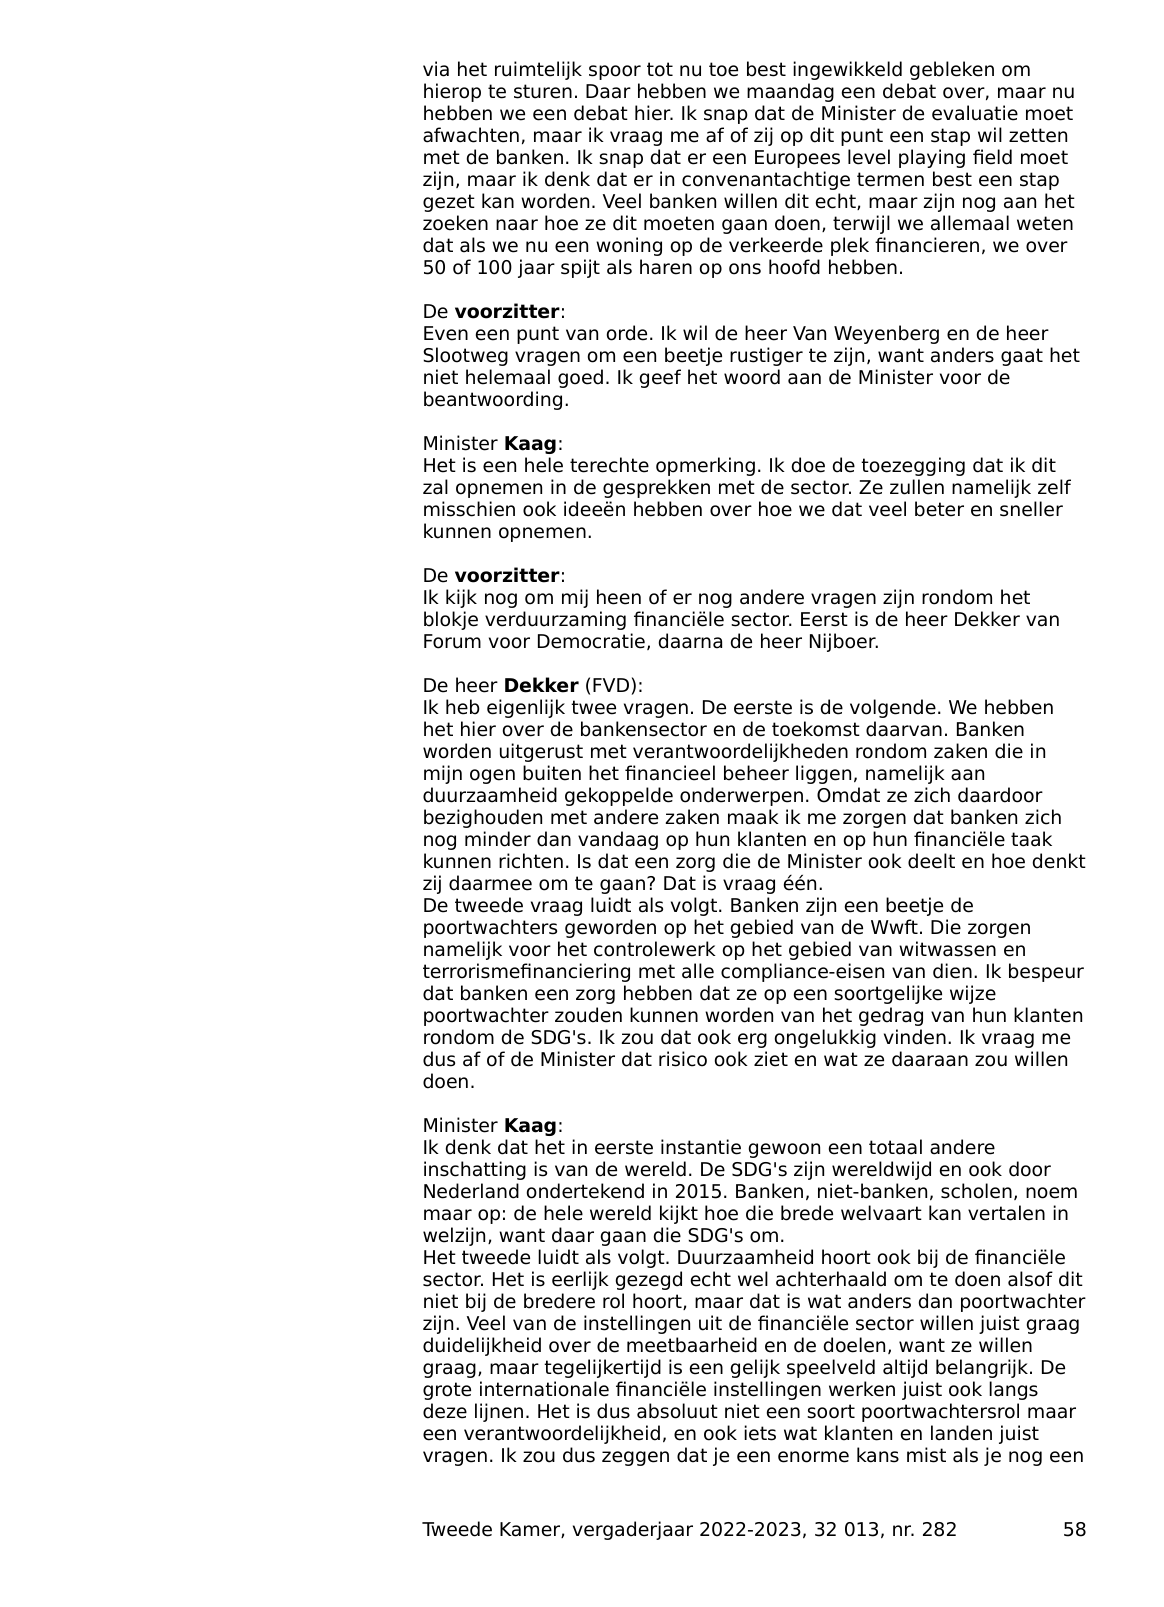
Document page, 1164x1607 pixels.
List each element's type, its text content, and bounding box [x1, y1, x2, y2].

text Ik kijk nog om mij heen of er nog andere vragen zijn rondom het blokje verduurzaming financiële sector. Eerst is de heer Dekker van Forum voor Democratie, daarna de heer Nijboer. [422, 587, 1087, 653]
text De voorzitter: [422, 301, 1087, 323]
text Het tweede luidt als volgt. Duurzaamheid hoort ook bij de financiële sector. Het is eerlijk gezegd echt wel achterhaald om te doen alsof dit niet bij de bredere rol hoort, maar dat is wat anders dan poortwachter zijn. Veel van de instellingen uit de financiële sector willen juist graag duidelijkheid over de meetbaarheid en de doelen, want ze willen graag, maar tegelijkertijd is een gelijk speelveld altijd belangrijk. De grote internationale financiële instellingen werken juist ook langs deze lijnen. Het is dus absoluut niet een soort poortwachtersrol maar een verantwoordelijkheid, en ook iets wat klanten en landen juist vragen. Ik zou dus zeggen dat je een enorme kans mist als je nog een [422, 1247, 1087, 1467]
text via het ruimtelijk spoor tot nu toe best ingewikkeld gebleken om hierop te sturen. Daar hebben we maandag een debat over, maar nu hebben we een debat hier. Ik snap dat de Minister de evaluatie moet afwachten, maar ik vraag me af of zij op dit punt een stap wil zetten met de banken. Ik snap dat er een Europees level playing field moet zijn, maar ik denk dat er in convenantachtige termen best een stap gezet kan worden. Veel banken willen dit echt, maar zijn nog aan het zoeken naar hoe ze dit moeten gaan doen, terwijl we allemaal weten dat als we nu een woning op de verkeerde plek financieren, we over 50 of 100 jaar spijt als haren op ons hoofd hebben. [422, 59, 1087, 279]
text Ik denk dat het in eerste instantie gewoon een totaal andere inschatting is van de wereld. De SDG's zijn wereldwijd en ook door Nederland ondertekend in 2015. Banken, niet-banken, scholen, noem maar op: de hele wereld kijkt hoe die brede welvaart kan vertalen in welzijn, want daar gaan die SDG's om. [422, 1137, 1087, 1247]
text Even een punt van orde. Ik wil de heer Van Weyenberg en de heer Slootweg vragen om een beetje rustiger te zijn, want anders gaat het niet helemaal goed. Ik geef het woord aan de Minister voor de beantwoording. [422, 323, 1087, 411]
text Minister Kaag: [422, 433, 1087, 455]
text De voorzitter: [422, 565, 1087, 587]
text Minister Kaag: [422, 1115, 1087, 1137]
text De tweede vraag luidt als volgt. Banken zijn een beetje de poortwachters geworden op het gebied van de Wwft. Die zorgen namelijk voor het controlewerk op het gebied van witwassen en terrorismefinanciering met alle compliance-eisen van dien. Ik bespeur dat banken een zorg hebben dat ze op een soortgelijke wijze poortwachter zouden kunnen worden van het gedrag van hun klanten rondom de SDG's. Ik zou dat ook erg ongelukkig vinden. Ik vraag me dus af of de Minister dat risico ook ziet en wat ze daaraan zou willen doen. [422, 895, 1087, 1093]
text Het is een hele terechte opmerking. Ik doe de toezegging dat ik dit zal opnemen in de gesprekken met de sector. Ze zullen namelijk zelf misschien ook ideeën hebben over hoe we dat veel beter en sneller kunnen opnemen. [422, 455, 1087, 543]
text Ik heb eigenlijk twee vragen. De eerste is de volgende. We hebben het hier over de bankensector en de toekomst daarvan. Banken worden uitgerust met verantwoordelijkheden rondom zaken die in mijn ogen buiten het financieel beheer liggen, namelijk aan duurzaamheid gekoppelde onderwerpen. Omdat ze zich daardoor bezighouden met andere zaken maak ik me zorgen dat banken zich nog minder dan vandaag op hun klanten en op hun financiële taak kunnen richten. Is dat een zorg die de Minister ook deelt en hoe denkt zij daarmee om te gaan? Dat is vraag één. [422, 697, 1087, 895]
text De heer Dekker (FVD): [422, 675, 1087, 697]
